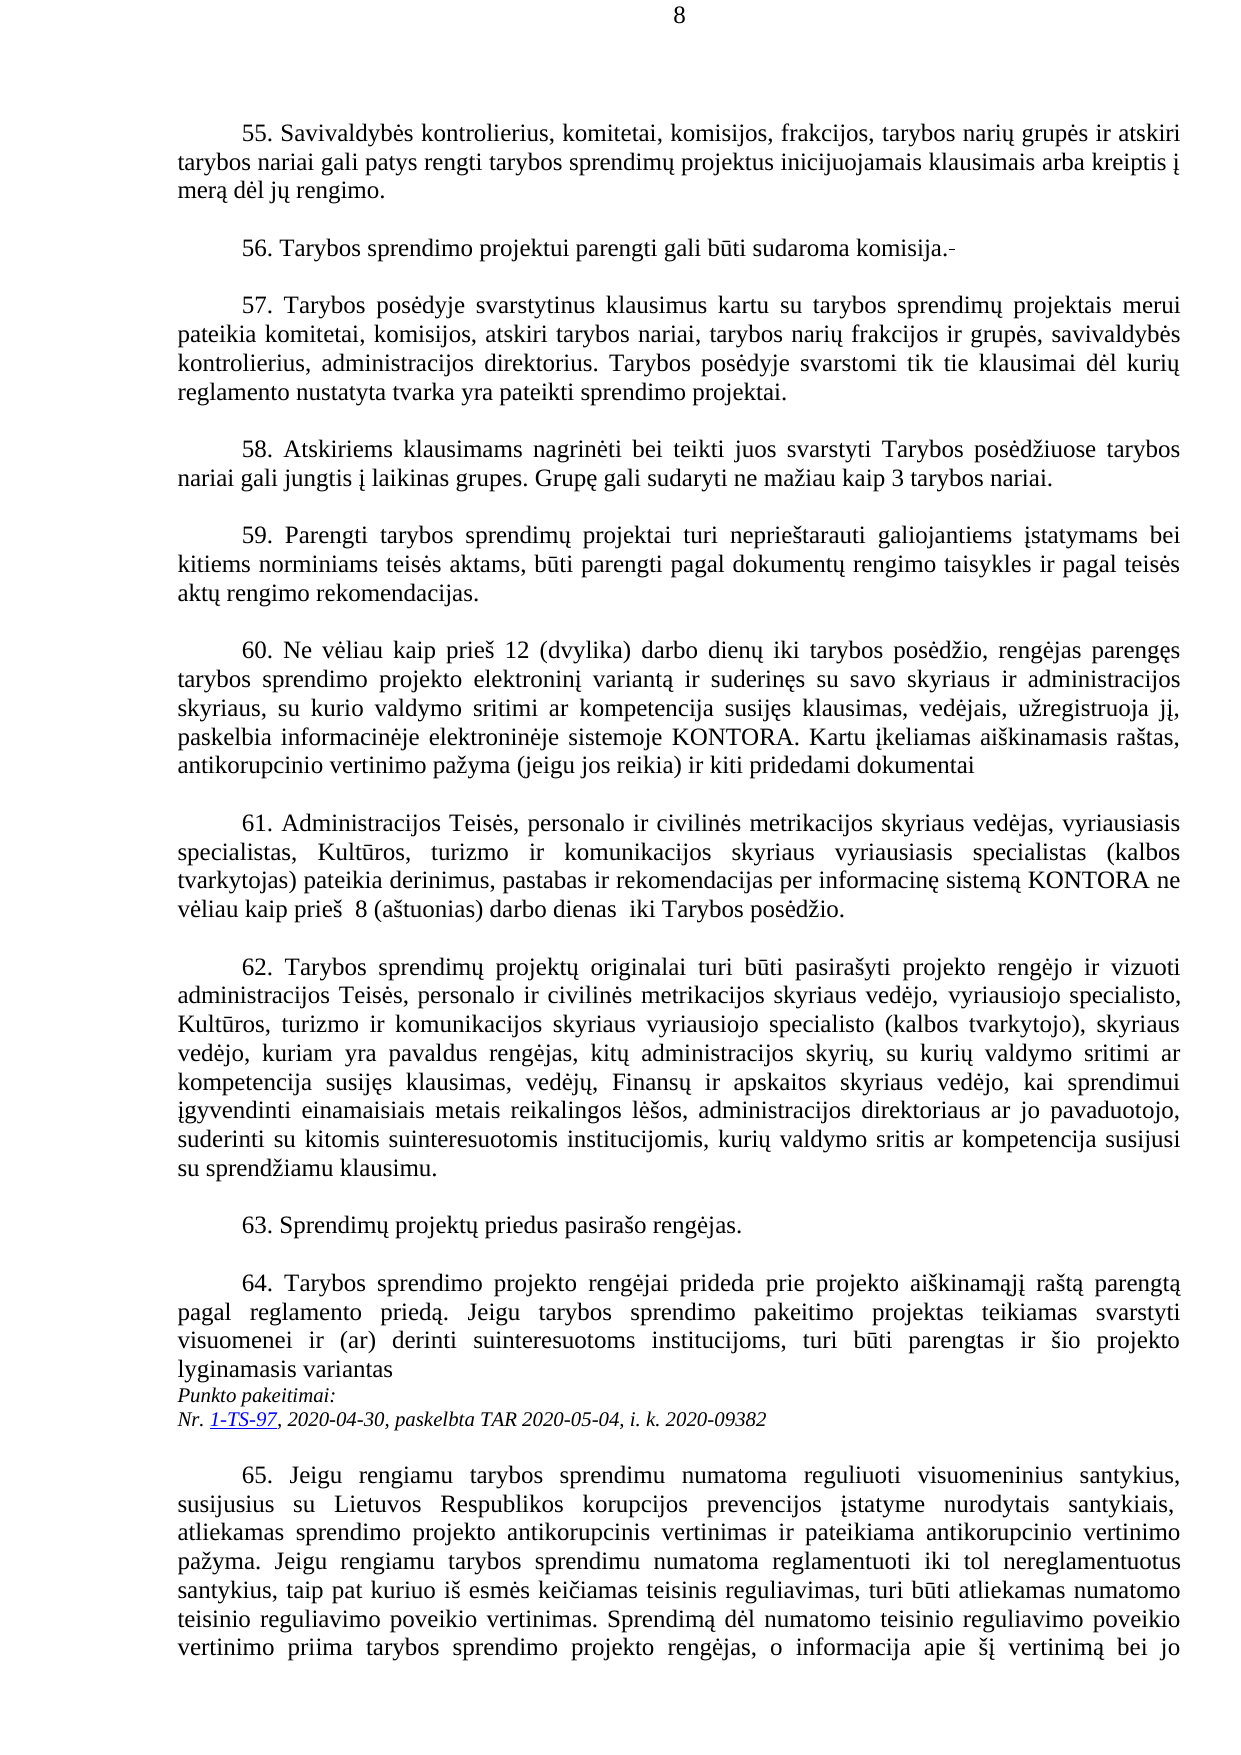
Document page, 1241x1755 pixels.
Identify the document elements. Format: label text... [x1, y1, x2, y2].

text 65. Jeigu rengiamu tarybos sprendimu numatoma reguliuoti visuomeninius santykius, susijusius su Lietuvos Respublikos korupcijos prevencijos įstatyme nurodytais santykiais, atliekamas sprendimo projekto antikorupcinis vertinimas ir pateikiama antikorupcinio vertinimo pažyma. Jeigu rengiamu tarybos sprendimu numatoma reglamentuoti iki tol nereglamentuotus santykius, taip pat kuriuo iš esmės keičiamas teisinis reguliavimas, turi būti atliekamas numatomo teisinio reguliavimo poveikio vertinimas. Sprendimą dėl numatomo teisinio reguliavimo poveikio vertinimo priima tarybos sprendimo projekto rengėjas, o informacija apie šį vertinimą bei jo [177, 1460, 1181, 1661]
text Nr. 1-TS-97, 2020-04-30, paskelbta TAR 2020-05-04, i. k. 2020-09382 [177, 1407, 1181, 1431]
text Punkto pakeitimai: [177, 1383, 1181, 1407]
text 63. Sprendimų projektų priedus pasirašo rengėjas. [177, 1211, 1181, 1239]
text 56. Tarybos sprendimo projektui parengti gali būti sudaroma komisija. [177, 233, 1181, 262]
text 62. Tarybos sprendimų projektų originalai turi būti pasirašyti projekto rengėjo ir vizuoti administracijos Teisės, personalo ir civilinės metrikacijos skyriaus vedėjo, vyriausiojo specialisto, Kultūros, turizmo ir komunikacijos skyriaus vyriausiojo specialisto (kalbos tvarkytojo), skyriaus vedėjo, kuriam yra pavaldus rengėjas, kitų administracijos skyrių, su kurių valdymo sritimi ar kompetencija susijęs klausimas, vedėjų, Finansų ir apskaitos skyriaus vedėjo, kai sprendimui įgyvendinti einamaisiais metais reikalingos lėšos, administracijos direktoriaus ar jo pavaduotojo, suderinti su kitomis suinteresuotomis institucijomis, kurių valdymo sritis ar kompetencija susijusi su sprendžiamu klausimu. [177, 952, 1181, 1182]
text 61. Administracijos Teisės, personalo ir civilinės metrikacijos skyriaus vedėjas, vyriausiasis specialistas, Kultūros, turizmo ir komunikacijos skyriaus vyriausiasis specialistas (kalbos tvarkytojas) pateikia derinimus, pastabas ir rekomendacijas per informacinę sistemą KONTORA ne vėliau kaip prieš 8 (aštuonias) darbo dienas iki Tarybos posėdžio. [177, 808, 1181, 923]
text 64. Tarybos sprendimo projekto rengėjai prideda prie projekto aiškinamąjį raštą parengtą pagal reglamento priedą. Jeigu tarybos sprendimo pakeitimo projektas teikiamas svarstyti visuomenei ir (ar) derinti suinteresuotoms institucijoms, turi būti parengtas ir šio projekto lyginamasis variantas [177, 1268, 1181, 1383]
text 60. Ne vėliau kaip prieš 12 (dvylika) darbo dienų iki tarybos posėdžio, rengėjas parengęs tarybos sprendimo projekto elektroninį variantą ir suderinęs su savo skyriaus ir administracijos skyriaus, su kurio valdymo sritimi ar kompetencija susijęs klausimas, vedėjais, užregistruoja jį, paskelbia informacinėje elektroninėje sistemoje KONTORA. Kartu įkeliamas aiškinamasis raštas, antikorupcinio vertinimo pažyma (jeigu jos reikia) ir kiti pridedami dokumentai [177, 636, 1181, 779]
text 59. Parengti tarybos sprendimų projektai turi neprieštarauti galiojantiems įstatymams bei kitiems norminiams teisės aktams, būti parengti pagal dokumentų rengimo taisykles ir pagal teisės aktų rengimo rekomendacijas. [177, 521, 1181, 607]
text 57. Tarybos posėdyje svarstytinus klausimus kartu su tarybos sprendimų projektais merui pateikia komitetai, komisijos, atskiri tarybos nariai, tarybos narių frakcijos ir grupės, savivaldybės kontrolierius, administracijos direktorius. Tarybos posėdyje svarstomi tik tie klausimai dėl kurių reglamento nustatyta tvarka yra pateikti sprendimo projektai. [177, 291, 1181, 406]
text 58. Atskiriems klausimams nagrinėti bei teikti juos svarstyti Tarybos posėdžiuose tarybos nariai gali jungtis į laikinas grupes. Grupę gali sudaryti ne mažiau kaip 3 tarybos nariai. [177, 434, 1181, 492]
text 55. Savivaldybės kontrolierius, komitetai, komisijos, frakcijos, tarybos narių grupės ir atskiri tarybos nariai gali patys rengti tarybos sprendimų projektus inicijuojamais klausimais arba kreiptis į merą dėl jų rengimo. [177, 118, 1181, 204]
